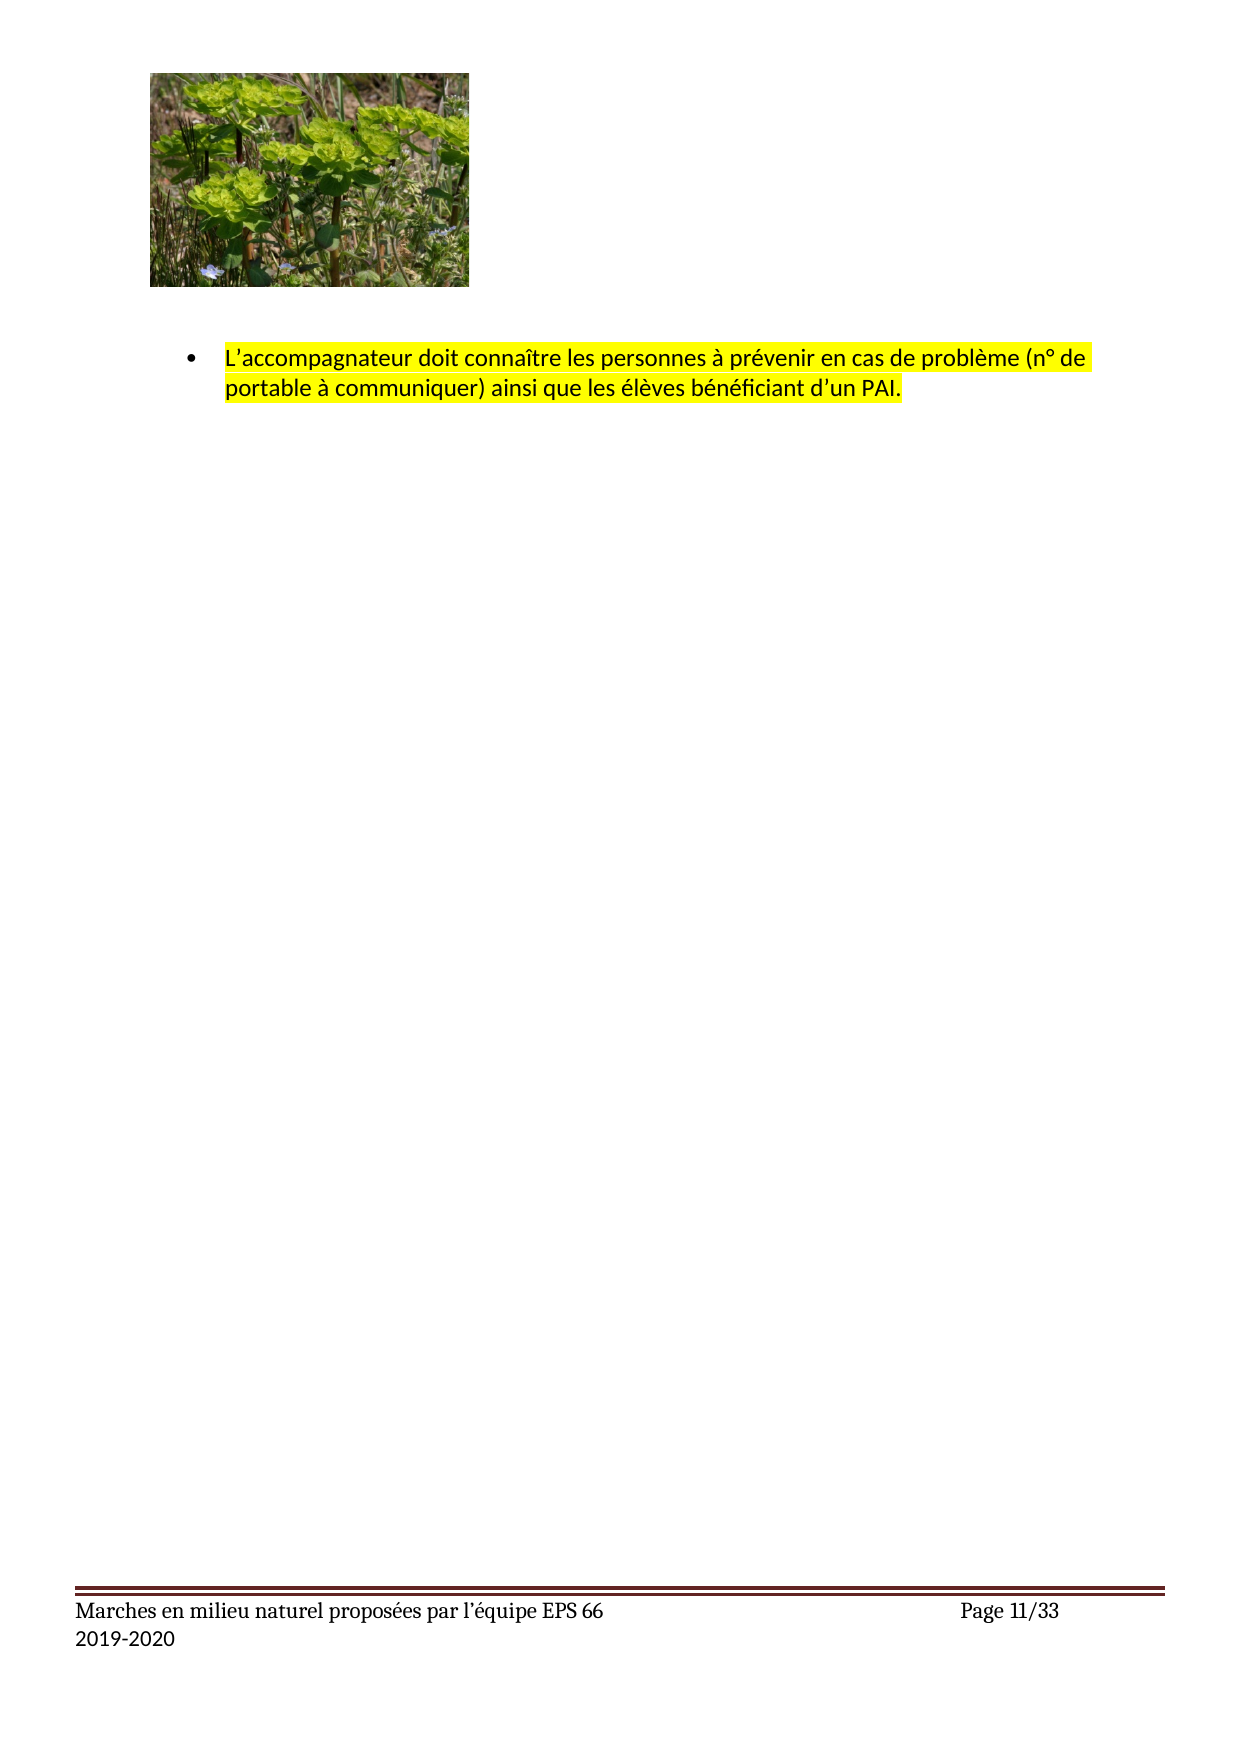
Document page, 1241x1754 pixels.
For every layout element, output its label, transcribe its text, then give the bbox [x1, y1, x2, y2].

list L’accompagnateur doit connaître les personnes à prévenir en cas de problème (n° de portable à communiquer) ainsi que les élèves bénéficiant d’un PAI. [187, 342, 1165, 403]
